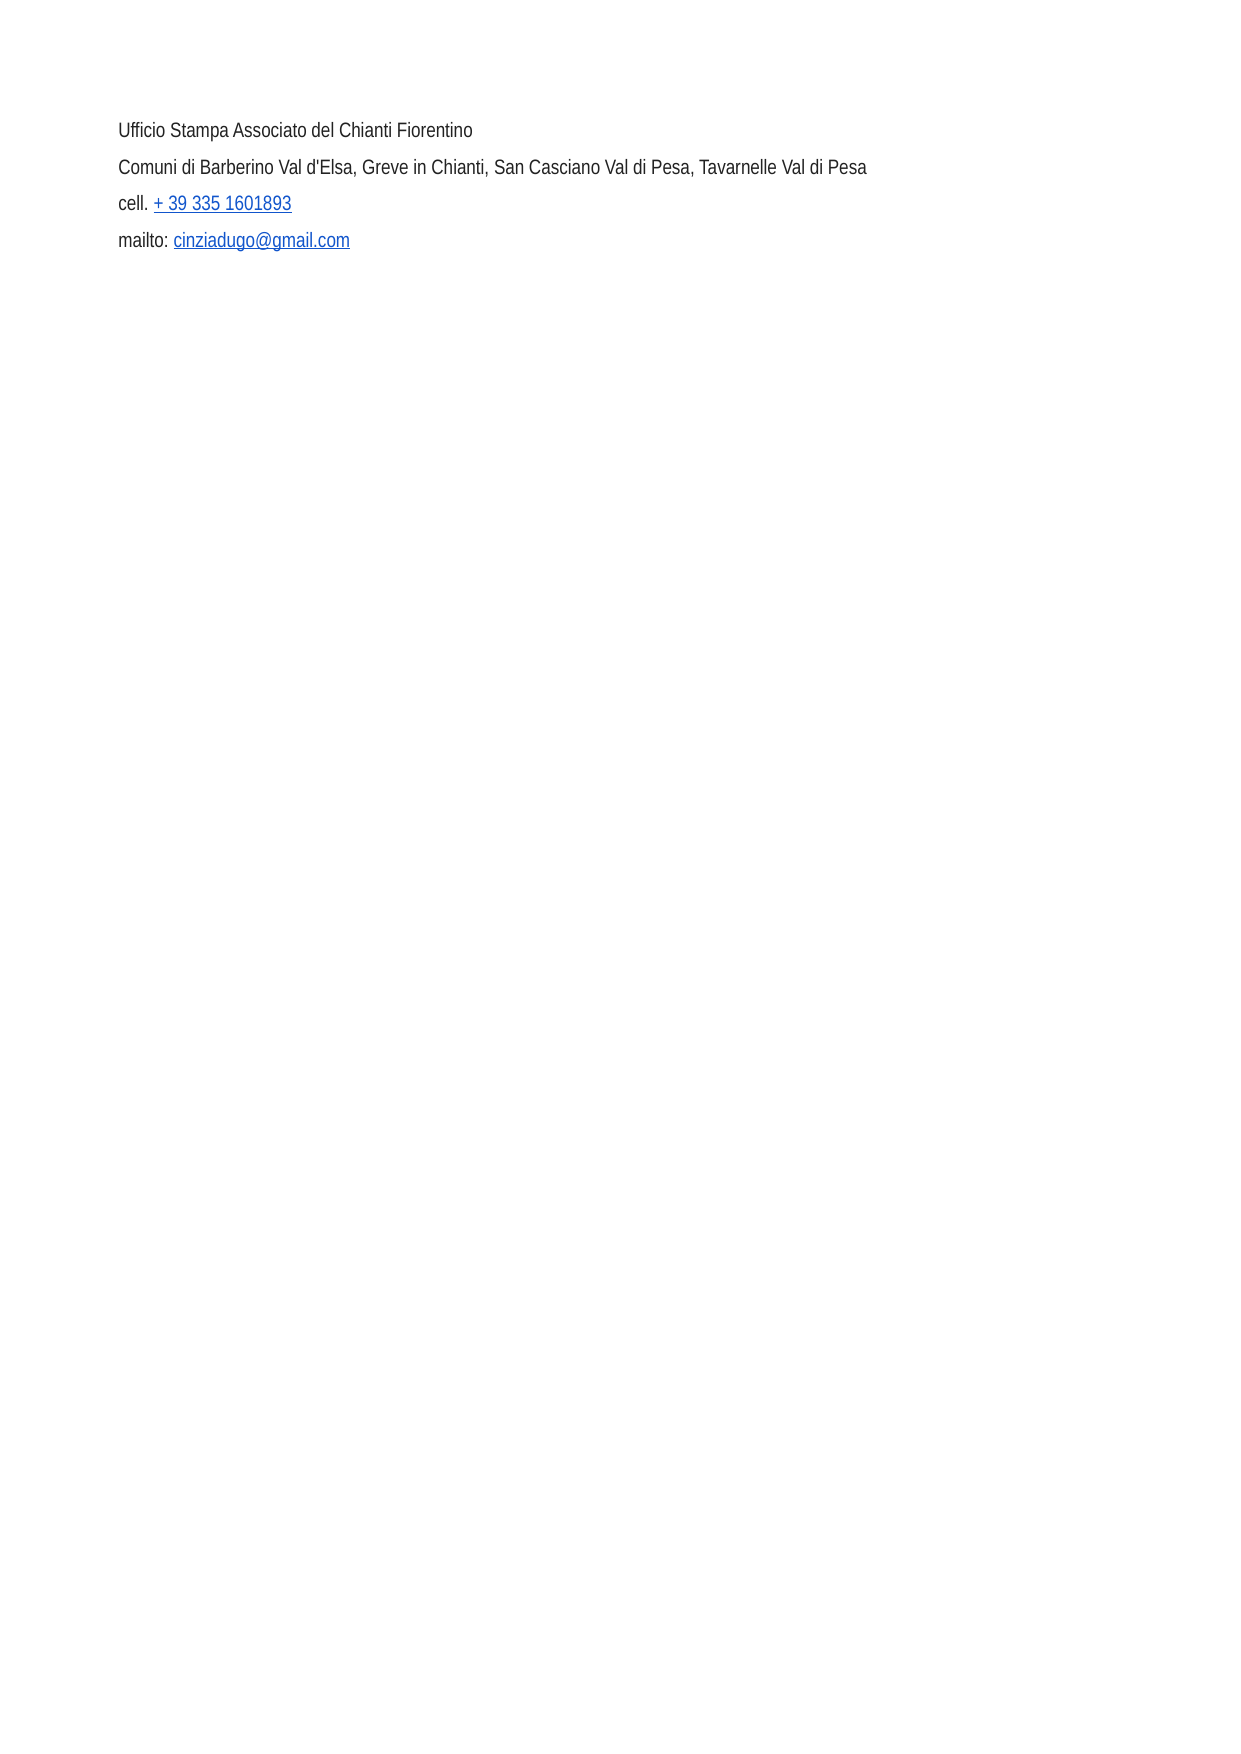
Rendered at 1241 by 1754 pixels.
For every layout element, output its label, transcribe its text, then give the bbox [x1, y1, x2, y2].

text Comuni di Barberino Val d'Elsa, Greve in Chianti, San Casciano Val di Pesa, Tavarnelle Val di Pesa [118, 154, 1122, 178]
text cell. + 39 335 1601893 [118, 191, 1122, 215]
text Ufficio Stampa Associato del Chianti Fiorentino [118, 118, 1122, 142]
text mailto: cinziadugo@gmail.com [118, 227, 1122, 251]
